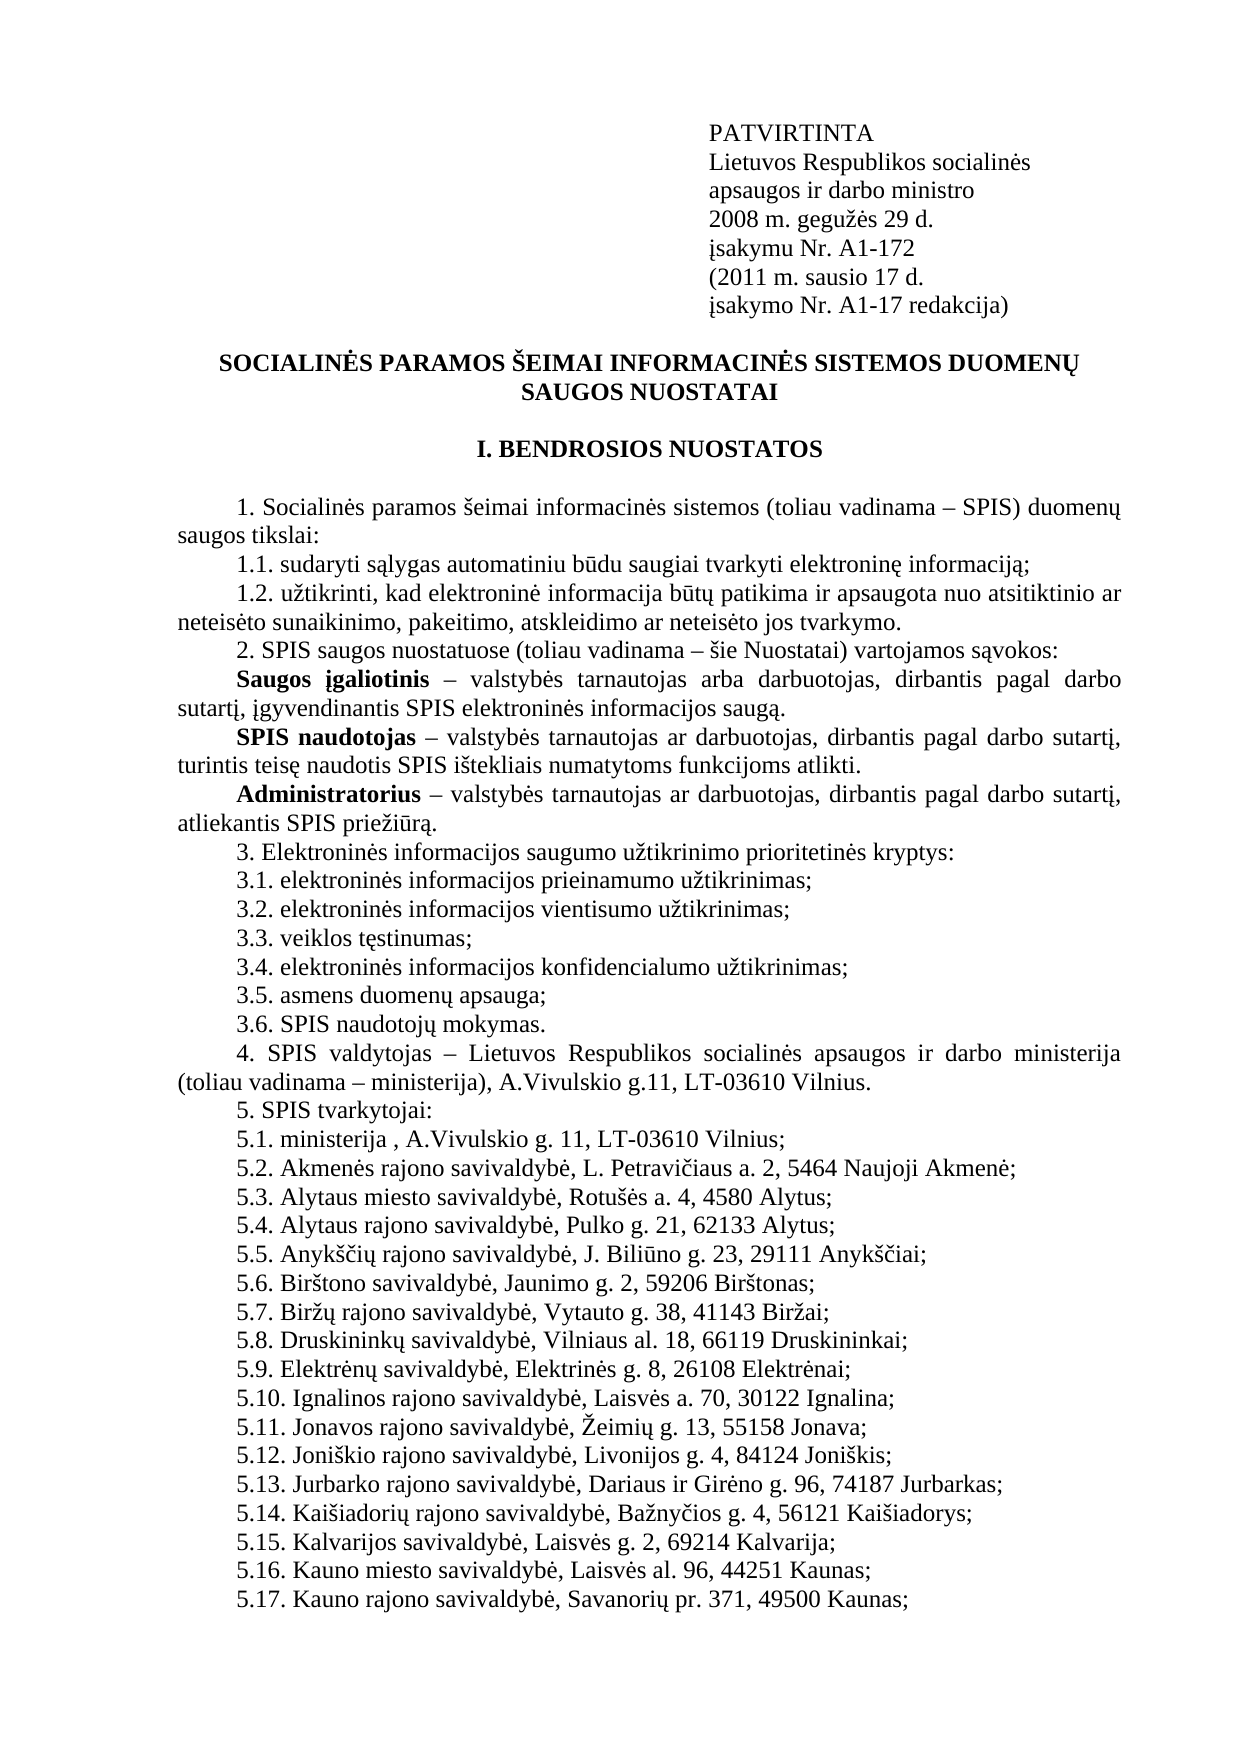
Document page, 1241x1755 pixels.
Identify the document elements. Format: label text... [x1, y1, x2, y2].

text 5.16. Kauno miesto savivaldybė, Laisvės al. 96, 44251 Kaunas; [177, 1556, 1122, 1584]
text 3.4. elektroninės informacijos konfidencialumo užtikrinimas; [177, 952, 1122, 981]
text 5.10. Ignalinos rajono savivaldybė, Laisvės a. 70, 30122 Ignalina; [177, 1383, 1122, 1412]
text 5.7. Biržų rajono savivaldybė, Vytauto g. 38, 41143 Biržai; [177, 1297, 1122, 1326]
text I. BENDROSIOS NUOSTATOS [177, 434, 1122, 463]
text 5. SPIS tvarkytojai: [177, 1096, 1122, 1124]
text 2. SPIS saugos nuostatuose (toliau vadinama – šie Nuostatai) vartojamos sąvokos: [177, 636, 1122, 664]
text 5.12. Joniškio rajono savivaldybė, Livonijos g. 4, 84124 Joniškis; [177, 1441, 1122, 1469]
text SPIS naudotojas – valstybės tarnautojas ar darbuotojas, dirbantis pagal darbo sutartį, turintis teisę naudotis SPIS ištekliais numatytoms funkcijoms atlikti. [177, 722, 1122, 779]
text įsakymu Nr. A1-172 [177, 233, 1122, 262]
text 5.6. Birštono savivaldybė, Jaunimo g. 2, 59206 Birštonas; [177, 1268, 1122, 1297]
text 5.8. Druskininkų savivaldybė, Vilniaus al. 18, 66119 Druskininkai; [177, 1326, 1122, 1354]
text įsakymo Nr. A1-17 redakcija) [177, 291, 1122, 319]
text Lietuvos Respublikos socialinės [177, 147, 1122, 176]
text 5.13. Jurbarko rajono savivaldybė, Dariaus ir Girėno g. 96, 74187 Jurbarkas; [177, 1469, 1122, 1498]
text 1.1. sudaryti sąlygas automatiniu būdu saugiai tvarkyti elektroninę informaciją; [177, 549, 1122, 578]
text Saugos įgaliotinis – valstybės tarnautojas arba darbuotojas, dirbantis pagal darbo sutartį, įgyvendinantis SPIS elektroninės informacijos saugą. [177, 664, 1122, 722]
text 5.3. Alytaus miesto savivaldybė, Rotušės a. 4, 4580 Alytus; [177, 1182, 1122, 1211]
text 5.2. Akmenės rajono savivaldybė, L. Petravičiaus a. 2, 5464 Naujoji Akmenė; [177, 1153, 1122, 1182]
text 5.5. Anykščių rajono savivaldybė, J. Biliūno g. 23, 29111 Anykščiai; [177, 1239, 1122, 1268]
text 5.15. Kalvarijos savivaldybė, Laisvės g. 2, 69214 Kalvarija; [177, 1527, 1122, 1556]
text (2011 m. sausio 17 d. [177, 262, 1122, 291]
text 3.3. veiklos tęstinumas; [177, 923, 1122, 952]
text 3.5. asmens duomenų apsauga; [177, 981, 1122, 1009]
text 2008 m. gegužės 29 d. [177, 204, 1122, 233]
text 3.1. elektroninės informacijos prieinamumo užtikrinimas; [177, 866, 1122, 894]
text 3.6. SPIS naudotojų mokymas. [177, 1009, 1122, 1038]
text PATVIRTINTA [177, 118, 1122, 147]
text Administratorius – valstybės tarnautojas ar darbuotojas, dirbantis pagal darbo sutartį, atliekantis SPIS priežiūrą. [177, 779, 1122, 837]
text 5.11. Jonavos rajono savivaldybė, Žeimių g. 13, 55158 Jonava; [177, 1412, 1122, 1441]
text 5.9. Elektrėnų savivaldybė, Elektrinės g. 8, 26108 Elektrėnai; [177, 1354, 1122, 1383]
text 1.2. užtikrinti, kad elektroninė informacija būtų patikima ir apsaugota nuo atsitiktinio ar neteisėto sunaikinimo, pakeitimo, atskleidimo ar neteisėto jos tvarkymo. [177, 578, 1122, 636]
text 3. Elektroninės informacijos saugumo užtikrinimo prioritetinės kryptys: [177, 837, 1122, 866]
text 1. Socialinės paramos šeimai informacinės sistemos (toliau vadinama – SPIS) duomenų saugos tikslai: [177, 492, 1122, 549]
text 5.14. Kaišiadorių rajono savivaldybė, Bažnyčios g. 4, 56121 Kaišiadorys; [177, 1498, 1122, 1527]
text SOCIALINĖS PARAMOS ŠEIMAI INFORMACINĖS SISTEMOS DUOMENŲ SAUGOS NUOSTATAI [177, 348, 1122, 406]
text 5.4. Alytaus rajono savivaldybė, Pulko g. 21, 62133 Alytus; [177, 1211, 1122, 1239]
text 3.2. elektroninės informacijos vientisumo užtikrinimas; [177, 894, 1122, 923]
text 4. SPIS valdytojas – Lietuvos Respublikos socialinės apsaugos ir darbo ministerija (toliau vadinama – ministerija), A.Vivulskio g.11, LT-03610 Vilnius. [177, 1038, 1122, 1096]
text apsaugos ir darbo ministro [177, 176, 1122, 204]
text 5.1. ministerija , A.Vivulskio g. 11, LT-03610 Vilnius; [177, 1124, 1122, 1153]
text 5.17. Kauno rajono savivaldybė, Savanorių pr. 371, 49500 Kaunas; [177, 1584, 1122, 1613]
